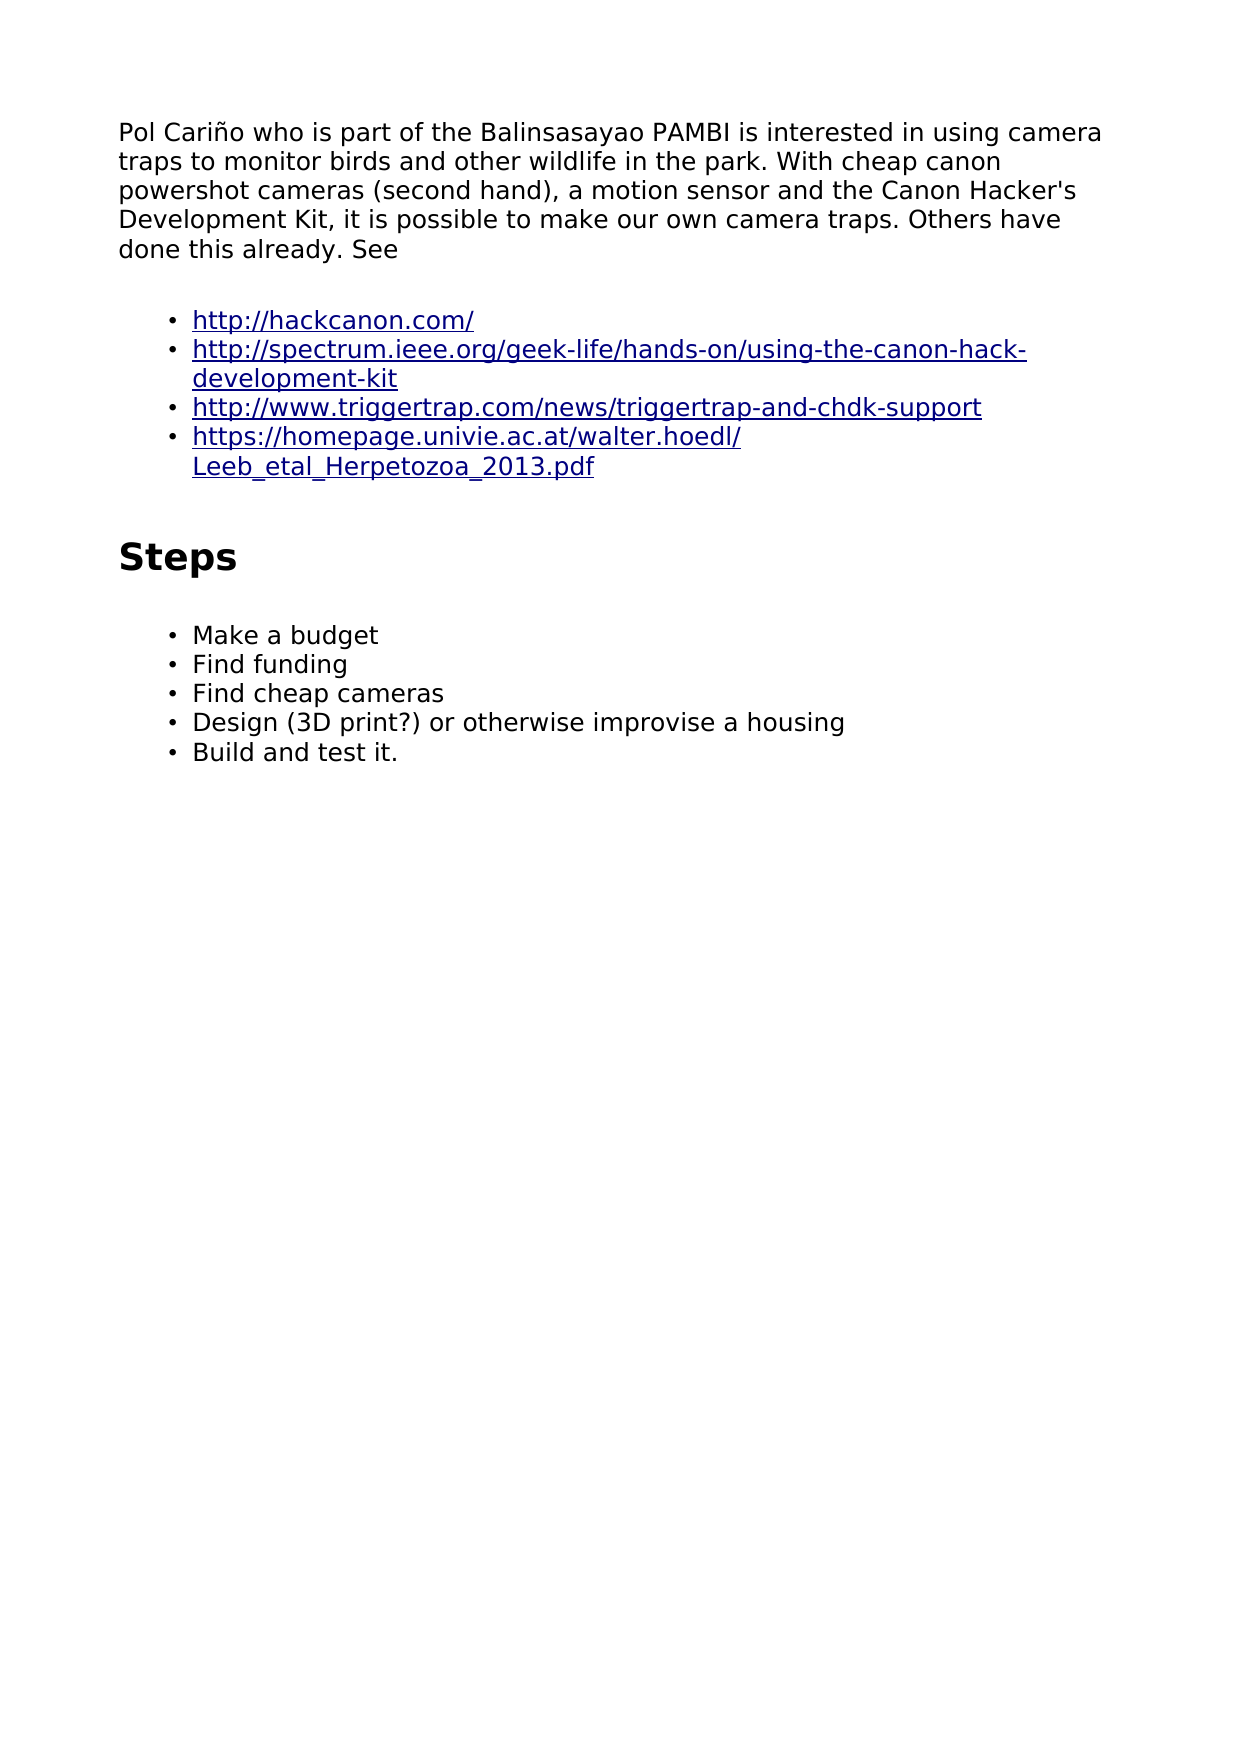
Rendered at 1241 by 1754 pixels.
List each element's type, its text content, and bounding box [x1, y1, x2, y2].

list Make a budget [177, 621, 1122, 650]
list Build and test it. [177, 738, 1122, 767]
text Pol Cariño who is part of the Balinsasayao PAMBI is interested in using camera traps to monitor birds and other wildlife in the park. With cheap canon powershot cameras (second hand), a motion sensor and the Canon Hacker's Development Kit, it is possible to make our own camera traps. Others have done this already. See [118, 118, 1122, 264]
list http://hackcanon.com/ [177, 306, 1122, 335]
list Find funding [177, 650, 1122, 679]
list Design (3D print?) or otherwise improvise a housing [177, 708, 1122, 738]
list Find cheap cameras [177, 679, 1122, 708]
list http://spectrum.ieee.org/geek-life/hands-on/using-the-canon-hack-development-kit [177, 335, 1122, 393]
list https://homepage.univie.ac.at/walter.hoedl/Leeb_etal_Herpetozoa_2013.pdf [177, 423, 1122, 481]
list http://www.triggertrap.com/news/triggertrap-and-chdk-support [177, 393, 1122, 423]
subtitle Steps [118, 535, 1122, 579]
